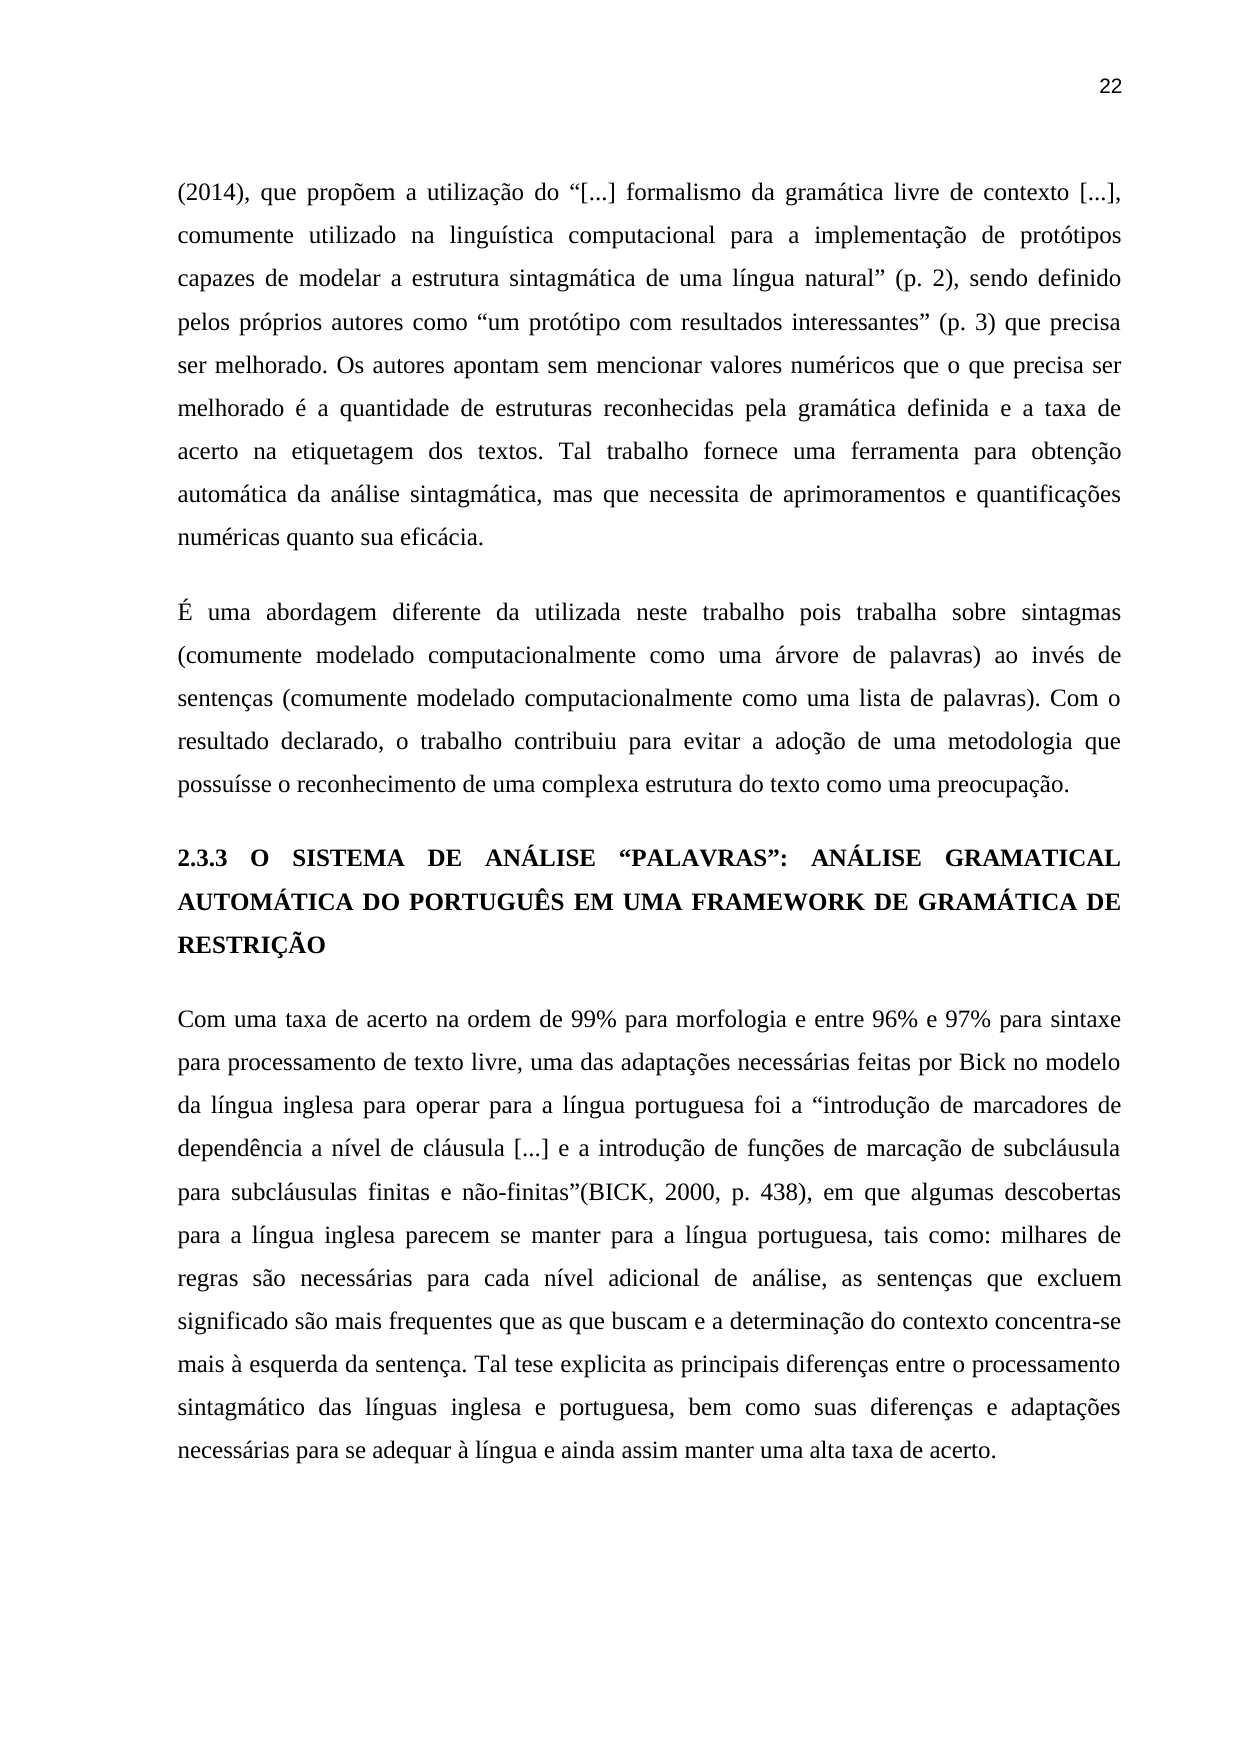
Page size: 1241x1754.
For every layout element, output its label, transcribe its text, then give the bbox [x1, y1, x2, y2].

text (2014), que propõem a utilização do “[...] formalismo da gramática livre de contexto [...], comumente utilizado na linguística computacional para a implementação de protótipos capazes de modelar a estrutura sintagmática de uma língua natural” (p. 2), sendo definido pelos próprios autores como “um protótipo com resultados interessantes” (p. 3) que precisa ser melhorado. Os autores apontam sem mencionar valores numéricos que o que precisa ser melhorado é a quantidade de estruturas reconhecidas pela gramática definida e a taxa de acerto na etiquetagem dos textos. Tal trabalho fornece uma ferramenta para obtenção automática da análise sintagmática, mas que necessita de aprimoramentos e quantificações numéricas quanto sua eficácia. [177, 177, 1122, 551]
text É uma abordagem diferente da utilizada neste trabalho pois trabalha sobre sintagmas (comumente modelado computacionalmente como uma árvore de palavras) ao invés de sentenças (comumente modelado computacionalmente como uma lista de palavras). Com o resultado declarado, o trabalho contribuiu para evitar a adoção de uma metodologia que possuísse o reconhecimento de uma complexa estrutura do texto como uma preocupação. [177, 597, 1122, 798]
subtitle 2.3.3 O sistema de análise “PALAVRAS”: Análise Gramatical Automática do Português em uma framework de gramática de restrição [177, 843, 1122, 958]
text Com uma taxa de acerto na ordem de 99% para morfologia e entre 96% e 97% para sintaxe para processamento de texto livre, uma das adaptações necessárias feitas por Bick no modelo da língua inglesa para operar para a língua portuguesa foi a “introdução de marcadores de dependência a nível de cláusula [...] e a introdução de funções de marcação de subcláusula para subcláusulas finitas e não-finitas”(BICK, 2000, p. 438), em que algumas descobertas para a língua inglesa parecem se manter para a língua portuguesa, tais como: milhares de regras são necessárias para cada nível adicional de análise, as sentenças que excluem significado são mais frequentes que as que buscam e a determinação do contexto concentra-se mais à esquerda da sentença. Tal tese explicita as principais diferenças entre o processamento sintagmático das línguas inglesa e portuguesa, bem como suas diferenças e adaptações necessárias para se adequar à língua e ainda assim manter uma alta taxa de acerto. [177, 1004, 1122, 1464]
